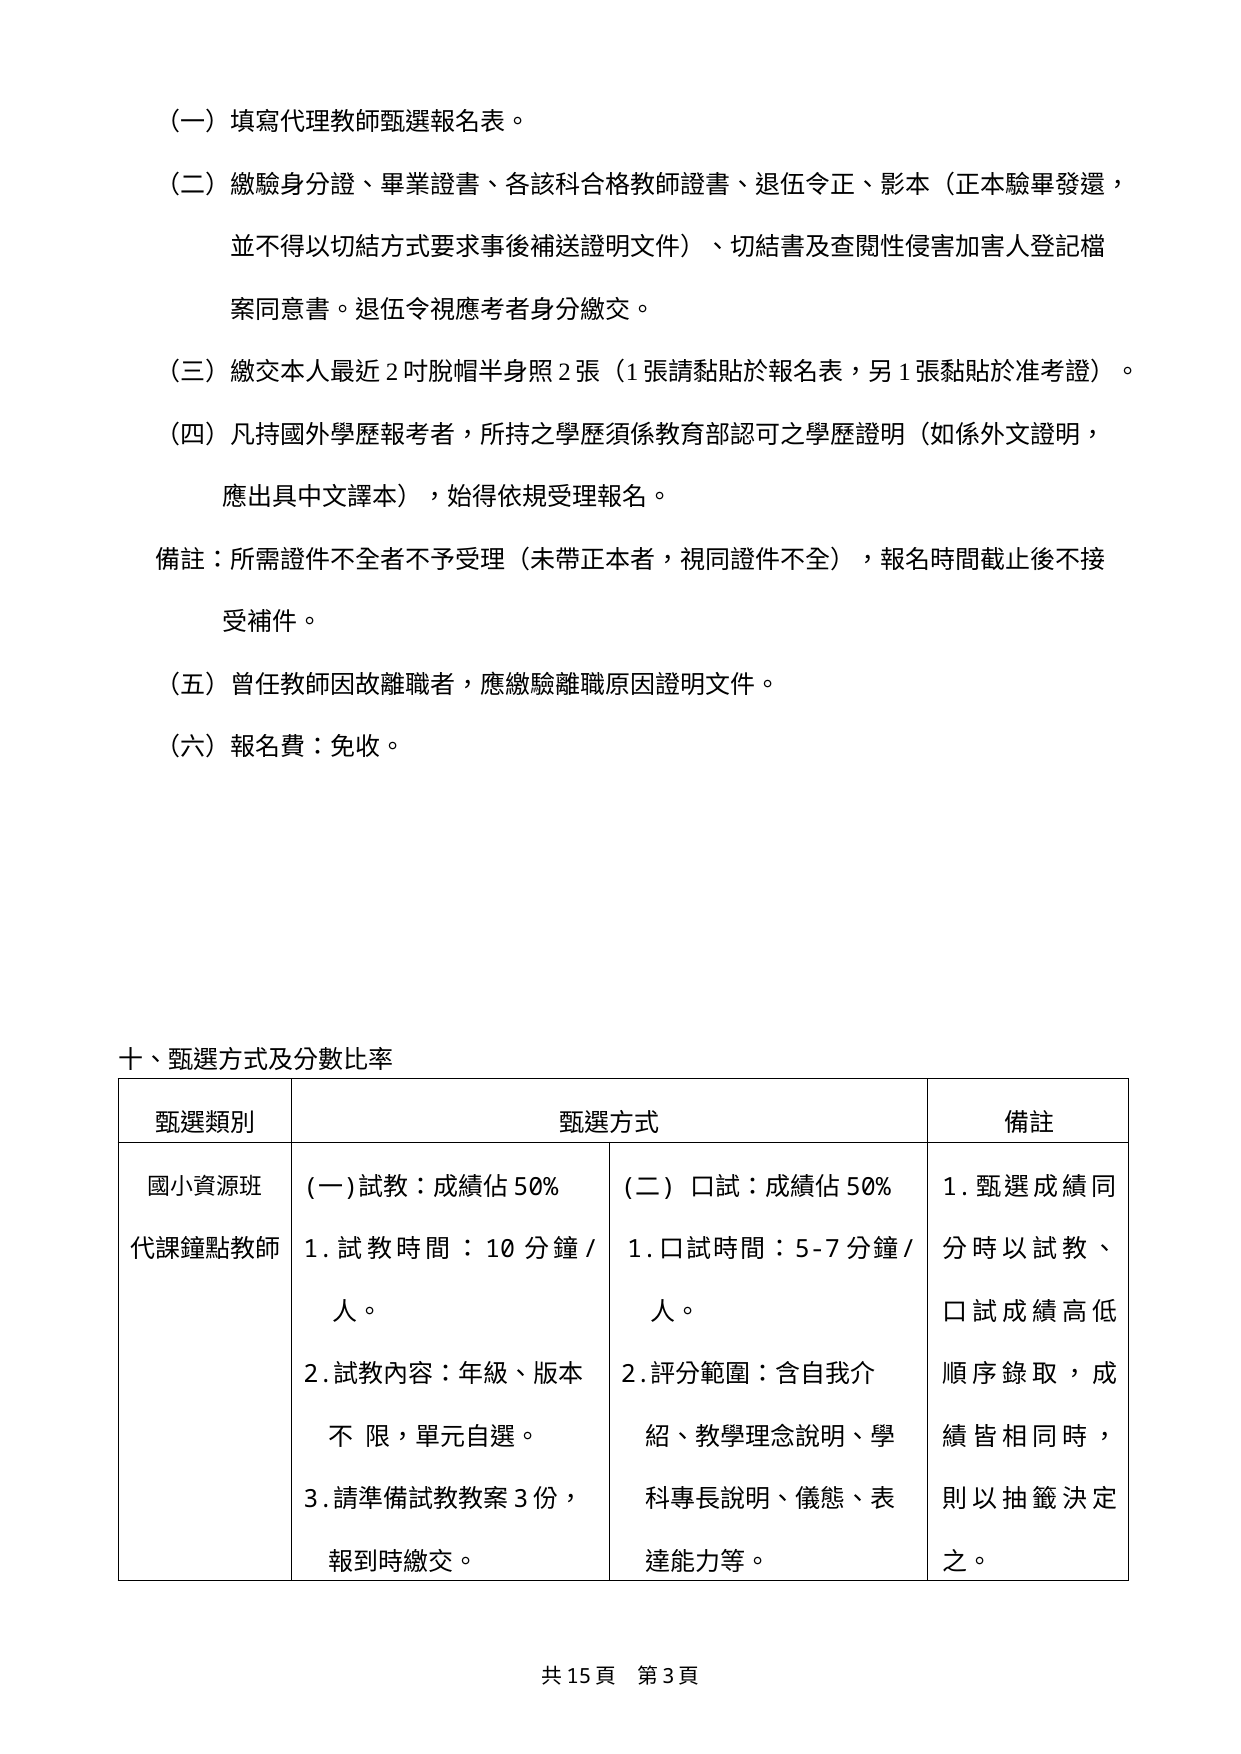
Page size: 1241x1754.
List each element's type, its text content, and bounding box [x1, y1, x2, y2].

table_cell 1.甄選成績同分時以試教、口試成績高低順序錄取，成績皆相同時，則以抽籤決定之。 [928, 1143, 1128, 1580]
text （六）報名費：免收。 [156, 703, 1122, 766]
text （二）繳驗身分證、畢業證書、各該科合格教師證書、退伍令正、影本（正本驗畢發還，並不得以切結方式要求事後補送證明文件）、切結書及查閱性侵害加害人登記檔案同意書。退伍令視應考者身分繳交。 [156, 141, 1122, 328]
text 十、甄選方式及分數比率 [118, 1016, 1122, 1078]
table_cell (一)試教：成績佔50% 1.試教時間：10分鐘/人。 2.試教內容：年級、版本不 限，單元自選。 3.請準備試教教案3份，報到時繳交。 [292, 1143, 609, 1580]
text （五）曾任教師因故離職者，應繳驗離職原因證明文件。 [156, 641, 1122, 703]
table_cell (二) 口試：成績佔50% 1.口試時間：5-7分鐘/人。 2.評分範圍：含自我介紹、教學理念說明、學科專長說明、儀態、表達能力等。 [610, 1143, 927, 1580]
table_header 甄選類別 [119, 1079, 291, 1142]
text （三）繳交本人最近2吋脫帽半身照2張（1張請黏貼於報名表，另1張黏貼於准考證）。 [156, 328, 1122, 391]
text （一）填寫代理教師甄選報名表。 [118, 78, 1122, 141]
text （四）凡持國外學歷報考者，所持之學歷須係教育部認可之學歷證明（如係外文證明，應出具中文譯本），始得依規受理報名。 [156, 391, 1122, 516]
text 備註：所需證件不全者不予受理（未帶正本者，視同證件不全），報名時間截止後不接受補件。 [156, 516, 1122, 641]
table_header 甄選方式 [292, 1079, 927, 1142]
table_header 備註 [928, 1079, 1128, 1142]
table_cell 國小資源班 代課鐘點教師 [119, 1143, 291, 1580]
